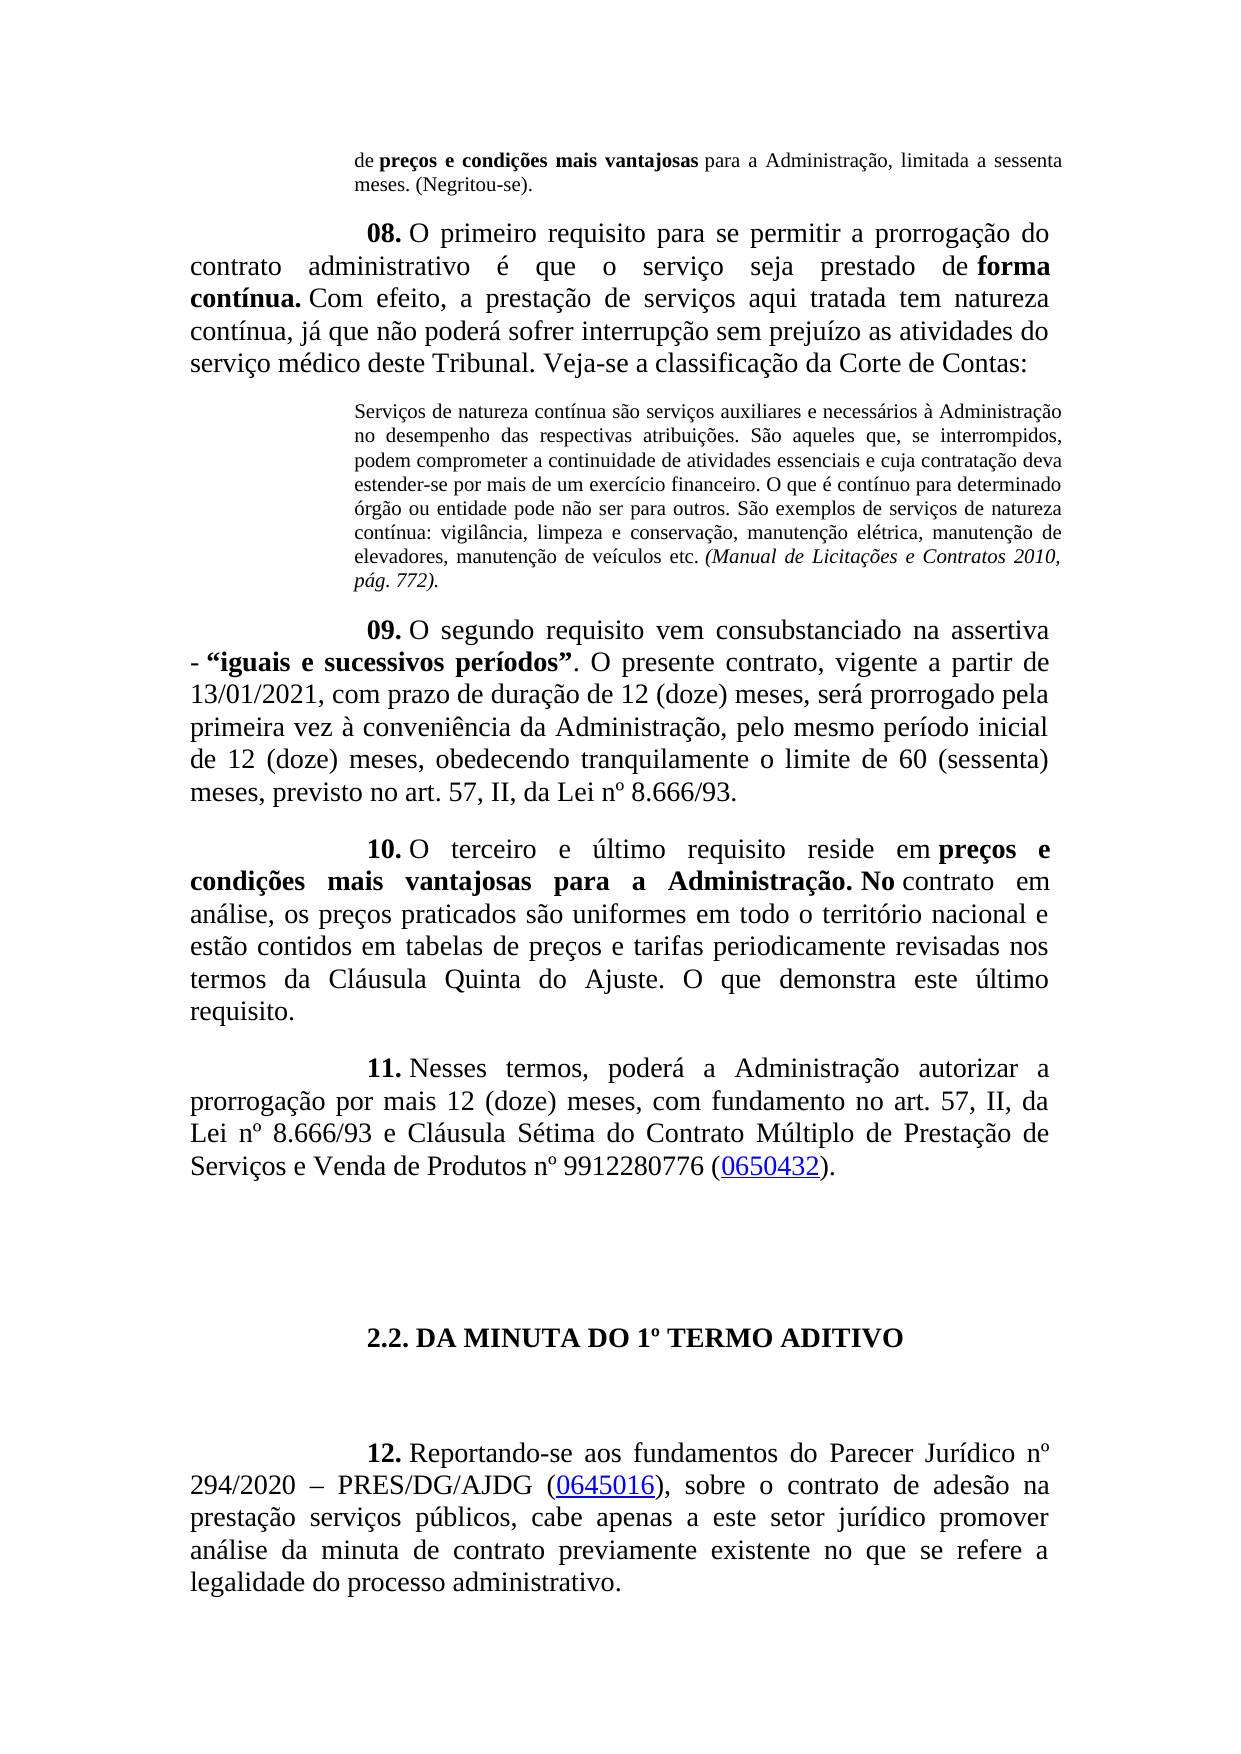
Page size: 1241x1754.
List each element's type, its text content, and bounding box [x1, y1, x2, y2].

text Serviços de natureza contínua são serviços auxiliares e necessários à Administração no desempenho das respectivas atribuições. São aqueles que, se interrompidos, podem comprometer a continuidade de atividades essenciais e cuja contratação deva estender-se por mais de um exercício financeiro. O que é contínuo para determinado órgão ou entidade pode não ser para outros. São exemplos de serviços de natureza contínua: vigilância, limpeza e conservação, manutenção elétrica, manutenção de elevadores, manutenção de veículos etc. (Manual de Licitações e Contratos 2010, pág. 772). [354, 399, 1063, 592]
text 12. Reportando-se aos fundamentos do Parecer Jurídico nº 294/2020 – PRES/DG/AJDG (0645016), sobre o contrato de adesão na prestação serviços públicos, cabe apenas a este setor jurídico promover análise da minuta de contrato previamente existente no que se refere a legalidade do processo administrativo. [190, 1436, 1051, 1598]
text 2.2. DA MINUTA DO 1º TERMO ADITIVO [190, 1321, 1051, 1353]
text 10. O terceiro e último requisito reside em preços e condições mais vantajosas para a Administração. No contrato em análise, os preços praticados são uniformes em todo o território nacional e estão contidos em tabelas de preços e tarifas periodicamente revisadas nos termos da Cláusula Quinta do Ajuste. O que demonstra este último requisito. [190, 832, 1051, 1026]
text 08. O primeiro requisito para se permitir a prorrogação do contrato administrativo é que o serviço seja prestado de forma contínua. Com efeito, a prestação de serviços aqui tratada tem natureza contínua, já que não poderá sofrer interrupção sem prejuízo as atividades do serviço médico deste Tribunal. Veja-se a classificação da Corte de Contas: [190, 217, 1051, 378]
text 09. O segundo requisito vem consubstanciado na assertiva - “iguais e sucessivos períodos”. O presente contrato, vigente a partir de 13/01/2021, com prazo de duração de 12 (doze) meses, será prorrogado pela primeira vez à conveniência da Administração, pelo mesmo período inicial de 12 (doze) meses, obedecendo tranquilamente o limite de 60 (sessenta) meses, previsto no art. 57, II, da Lei nº 8.666/93. [190, 613, 1051, 807]
text de preços e condições mais vantajosas para a Administração, limitada a sessenta meses. (Negritou-se). [354, 148, 1063, 196]
text 11. Nesses termos, poderá a Administração autorizar a prorrogação por mais 12 (doze) meses, com fundamento no art. 57, II, da Lei nº 8.666/93 e Cláusula Sétima do Contrato Múltiplo de Prestação de Serviços e Venda de Produtos nº 9912280776 (0650432). [190, 1051, 1051, 1181]
